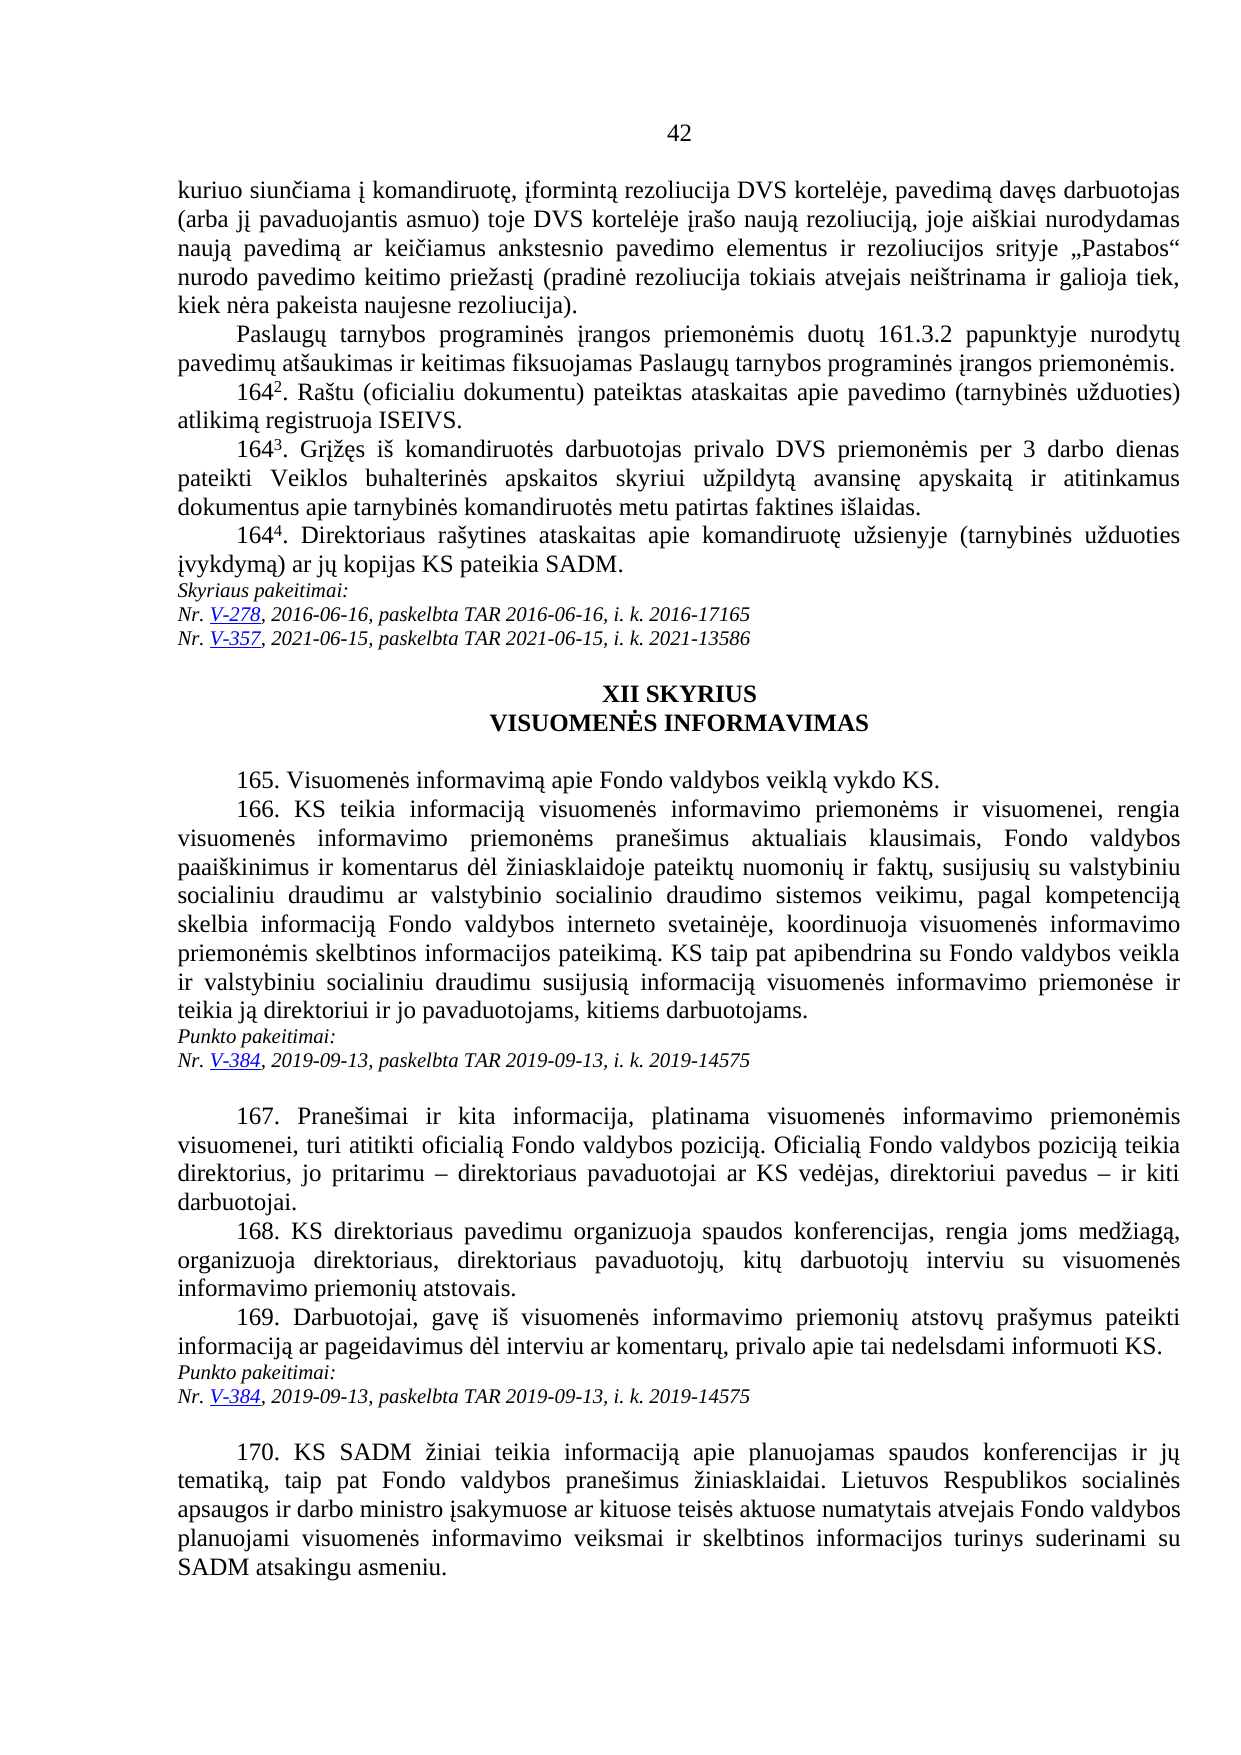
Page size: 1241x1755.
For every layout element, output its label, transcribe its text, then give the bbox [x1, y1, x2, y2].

text 1643. Grįžęs iš komandiruotės darbuotojas privalo DVS priemonėmis per 3 darbo dienas pateikti Veiklos buhalterinės apskaitos skyriui užpildytą avansinę apyskaitą ir atitinkamus dokumentus apie tarnybinės komandiruotės metu patirtas faktines išlaidas. [177, 434, 1181, 521]
text kuriuo siunčiama į komandiruotę, įformintą rezoliucija DVS kortelėje, pavedimą davęs darbuotojas (arba jį pavaduojantis asmuo) toje DVS kortelėje įrašo naują rezoliuciją, joje aiškiai nurodydamas naują pavedimą ar keičiamus ankstesnio pavedimo elementus ir rezoliucijos srityje „Pastabos“ nurodo pavedimo keitimo priežastį (pradinė rezoliucija tokiais atvejais neištrinama ir galioja tiek, kiek nėra pakeista naujesne rezoliucija). [177, 176, 1181, 319]
text 165. Visuomenės informavimą apie Fondo valdybos veiklą vykdo KS. [177, 765, 1181, 794]
text Nr. V-278, 2016-06-16, paskelbta TAR 2016-06-16, i. k. 2016-17165 [177, 602, 1181, 626]
text Punkto pakeitimai: [177, 1360, 1181, 1384]
text 1642. Raštu (oficialiu dokumentu) pateiktas ataskaitas apie pavedimo (tarnybinės užduoties) atlikimą registruoja ISEIVS. [177, 377, 1181, 434]
text Skyriaus pakeitimai: [177, 578, 1181, 602]
text 169. Darbuotojai, gavę iš visuomenės informavimo priemonių atstovų prašymus pateikti informaciją ar pageidavimus dėl interviu ar komentarų, privalo apie tai nedelsdami informuoti KS. [177, 1302, 1181, 1360]
text 166. KS teikia informaciją visuomenės informavimo priemonėms ir visuomenei, rengia visuomenės informavimo priemonėms pranešimus aktualiais klausimais, Fondo valdybos paaiškinimus ir komentarus dėl žiniasklaidoje pateiktų nuomonių ir faktų, susijusių su valstybiniu socialiniu draudimu ar valstybinio socialinio draudimo sistemos veikimu, pagal kompetenciją skelbia informaciją Fondo valdybos interneto svetainėje, koordinuoja visuomenės informavimo priemonėmis skelbtinos informacijos pateikimą. KS taip pat apibendrina su Fondo valdybos veikla ir valstybiniu socialiniu draudimu susijusią informaciją visuomenės informavimo priemonėse ir teikia ją direktoriui ir jo pavaduotojams, kitiems darbuotojams. [177, 794, 1181, 1024]
text 167. Pranešimai ir kita informacija, platinama visuomenės informavimo priemonėmis visuomenei, turi atitikti oficialią Fondo valdybos poziciją. Oficialią Fondo valdybos poziciją teikia direktorius, jo pritarimu – direktoriaus pavaduotojai ar KS vedėjas, direktoriui pavedus – ir kiti darbuotojai. [177, 1101, 1181, 1216]
text 168. KS direktoriaus pavedimu organizuoja spaudos konferencijas, rengia joms medžiagą, organizuoja direktoriaus, direktoriaus pavaduotojų, kitų darbuotojų interviu su visuomenės informavimo priemonių atstovais. [177, 1216, 1181, 1302]
text XII SKYRIUS [177, 679, 1181, 708]
text Nr. V-384, 2019-09-13, paskelbta TAR 2019-09-13, i. k. 2019-14575 [177, 1384, 1181, 1408]
text Nr. V-357, 2021-06-15, paskelbta TAR 2021-06-15, i. k. 2021-13586 [177, 626, 1181, 650]
text 1644. Direktoriaus rašytines ataskaitas apie komandiruotę užsienyje (tarnybinės užduoties įvykdymą) ar jų kopijas KS pateikia SADM. [177, 521, 1181, 578]
text VISUOMENĖS INFORMAVIMAS [177, 708, 1181, 737]
text Paslaugų tarnybos programinės įrangos priemonėmis duotų 161.3.2 papunktyje nurodytų pavedimų atšaukimas ir keitimas fiksuojamas Paslaugų tarnybos programinės įrangos priemonėmis. [177, 319, 1181, 377]
text Punkto pakeitimai: [177, 1024, 1181, 1048]
text 170. KS SADM žiniai teikia informaciją apie planuojamas spaudos konferencijas ir jų tematiką, taip pat Fondo valdybos pranešimus žiniasklaidai. Lietuvos Respublikos socialinės apsaugos ir darbo ministro įsakymuose ar kituose teisės aktuose numatytais atvejais Fondo valdybos planuojami visuomenės informavimo veiksmai ir skelbtinos informacijos turinys suderinami su SADM atsakingu asmeniu. [177, 1437, 1181, 1580]
text Nr. V-384, 2019-09-13, paskelbta TAR 2019-09-13, i. k. 2019-14575 [177, 1048, 1181, 1072]
